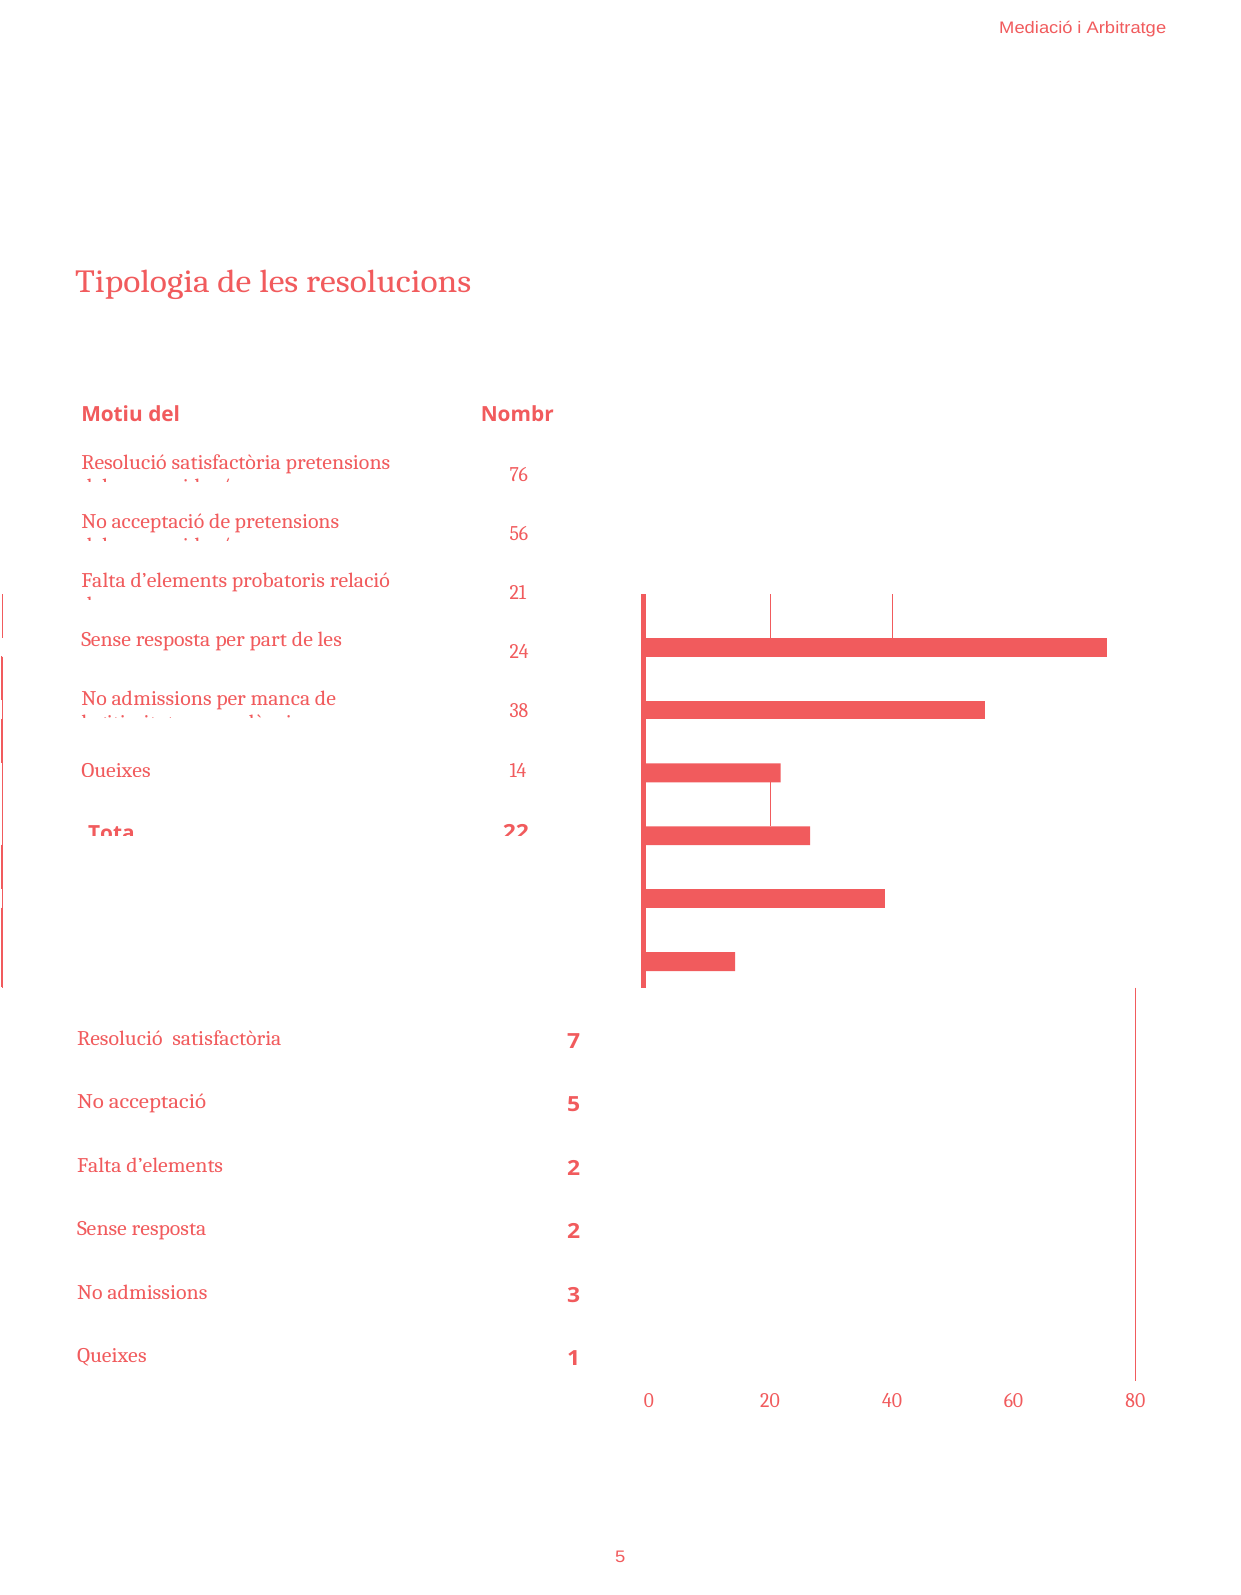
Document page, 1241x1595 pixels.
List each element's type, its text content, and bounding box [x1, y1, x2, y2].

text 56 [567, 1089, 592, 1116]
text 56 [509, 522, 533, 541]
text 76 [567, 1026, 592, 1053]
text No admissions [77, 1280, 218, 1304]
text No acceptació [77, 1090, 214, 1114]
text Resolució satisfactòria [77, 1027, 294, 1051]
text Falta d’elements [77, 1153, 234, 1177]
text 76 [509, 463, 533, 482]
text Mediació i Arbitratge [999, 18, 1167, 37]
text 24 [509, 640, 533, 659]
text Sense resposta per part de les empreses [81, 628, 369, 659]
text No admissions per manca de legitimitat o procedència [81, 687, 356, 718]
text 21 [509, 581, 533, 600]
text 14 [567, 1343, 592, 1370]
text Falta d’elements probatoris relació de consum [81, 568, 414, 600]
text 0 [644, 1389, 657, 1413]
text Tipologia de les resolucions [75, 263, 506, 300]
text Queixes [77, 1344, 155, 1368]
text 229 [503, 827, 510, 836]
text Total [88, 818, 139, 836]
text 20 [760, 1389, 784, 1413]
text Queixes [81, 758, 159, 777]
text 40 [882, 1389, 906, 1413]
text No acceptació de pretensions del consumidor/a [81, 509, 364, 541]
text 38 [509, 699, 533, 718]
text Sense resposta [77, 1217, 221, 1241]
text 24 [567, 1216, 592, 1243]
text 38 [567, 1280, 592, 1306]
text 5 [615, 1547, 627, 1566]
text Resolució satisfactòria pretensions del consumidor/a [81, 450, 416, 482]
text 21 [567, 1153, 592, 1179]
text 14 [509, 758, 533, 777]
text 229 [503, 817, 540, 836]
text Motiu del tancament [81, 399, 284, 423]
text Nombre [481, 399, 562, 423]
text 80 [1125, 1388, 1149, 1412]
text 60 [1003, 1389, 1027, 1413]
